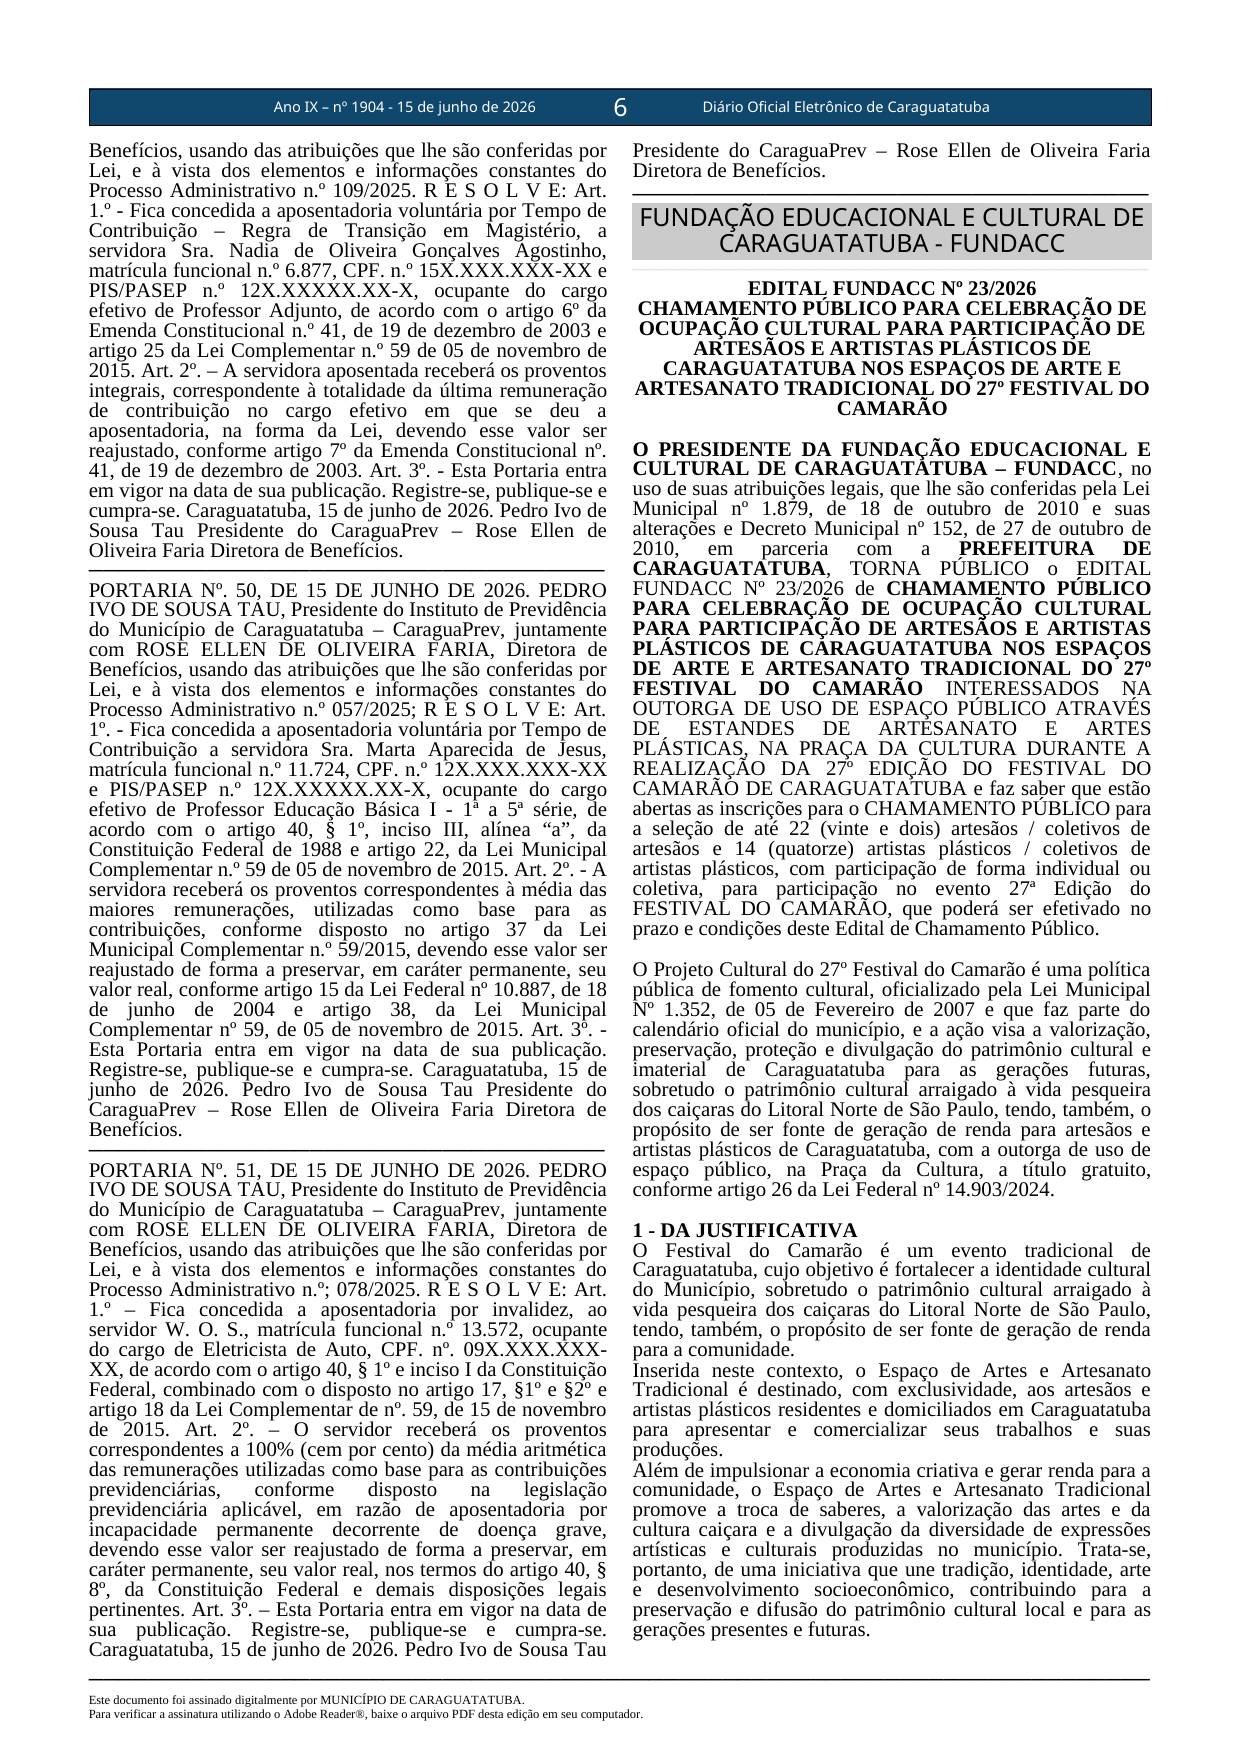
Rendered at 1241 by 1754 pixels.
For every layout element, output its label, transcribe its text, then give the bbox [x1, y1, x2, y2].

text CHAMAMENTO PÚBLICO PARA CELEBRAÇÃO DE OCUPAÇÃO CULTURAL PARA PARTICIPAÇÃO DE ARTESÃOS E ARTISTAS PLÁSTICOS DE CARAGUATATUBA NOS ESPAÇOS DE ARTE E ARTESANATO TRADICIONAL DO 27º FESTIVAL DO CAMARÃO [632, 300, 1152, 420]
text O Festival do Camarão é um evento tradicional de Caraguatatuba, cujo objetivo é fortalecer a identidade cultural do Município, sobretudo o patrimônio cultural arraigado à vida pesqueira dos caiçaras do Litoral Norte de São Paulo, tendo, também, o propósito de ser fonte de geração de renda para a comunidade. [632, 1241, 1152, 1361]
text EDITAL FUNDACC Nº 23/2026 [632, 280, 1152, 300]
text ─────────────────────────────────── [88, 1141, 608, 1161]
text ─────────────────────────────────── [632, 182, 1152, 203]
text Benefícios, usando das atribuições que lhe são conferidas por Lei, e à vista dos elementos e informações constantes do Processo Administrativo n.º 109/2025. R E S O L V E: Art. 1.º - Fica concedida a aposentadoria voluntária por Tempo de Contribuição – Regra de Transição em Magistério, a servidora Sra. Nadia de Oliveira Gonçalves Agostinho, matrícula funcional n.º 6.877, CPF. n.º 15X.XXX.XXX-XX e PIS/PASEP n.º 12X.XXXXX.XX-X, ocupante do cargo efetivo de Professor Adjunto, de acordo com o artigo 6º da Emenda Constitucional n.º 41, de 19 de dezembro de 2003 e artigo 25 da Lei Complementar n.º 59 de 05 de novembro de 2015. Art. 2º. – A servidora aposentada receberá os proventos integrais, correspondente à totalidade da última remuneração de contribuição no cargo efetivo em que se deu a aposentadoria, na forma da Lei, devendo esse valor ser reajustado, conforme artigo 7º da Emenda Constitucional nº. 41, de 19 de dezembro de 2003. Art. 3º. - Esta Portaria entra em vigor na data de sua publicação. Registre-se, publique-se e cumpra-se. Caraguatatuba, 15 de junho de 2026. Pedro Ivo de Sousa Tau Presidente do CaraguaPrev – Rose Ellen de Oliveira Faria Diretora de Benefícios. [88, 142, 608, 562]
text ─────────────────────────────────── [632, 260, 1152, 280]
text FUNDAÇÃO EDUCACIONAL E CULTURAL DE CARAGUATATUBA - FUNDACC [632, 203, 1152, 260]
text 1 - DA JUSTIFICATIVA [632, 1221, 1152, 1241]
text ─────────────────────────────────── [88, 562, 608, 582]
text Presidente do CaraguaPrev – Rose Ellen de Oliveira Faria Diretora de Benefícios. [632, 142, 1152, 182]
text Além de impulsionar a economia criativa e gerar renda para a comunidade, o Espaço de Artes e Artesanato Tradicional promove a troca de saberes, a valorização das artes e da cultura caiçara e a divulgação da diversidade de expressões artísticas e culturais produzidas no município. Trata-se, portanto, de uma iniciativa que une tradição, identidade, arte e desenvolvimento socioeconômico, contribuindo para a preservação e difusão do patrimônio cultural local e para as gerações presentes e futuras. [632, 1461, 1152, 1641]
text PORTARIA Nº. 50, DE 15 DE JUNHO DE 2026. PEDRO IVO DE SOUSA TAU, Presidente do Instituto de Previdência do Município de Caraguatatuba – CaraguaPrev, juntamente com ROSE ELLEN DE OLIVEIRA FARIA, Diretora de Benefícios, usando das atribuições que lhe são conferidas por Lei, e à vista dos elementos e informações constantes do Processo Administrativo n.º 057/2025; R E S O L V E: Art. 1º. - Fica concedida a aposentadoria voluntária por Tempo de Contribuição a servidora Sra. Marta Aparecida de Jesus, matrícula funcional n.º 11.724, CPF. n.º 12X.XXX.XXX-XX e PIS/PASEP n.º 12X.XXXXX.XX-X, ocupante do cargo efetivo de Professor Educação Básica I - 1ª a 5ª série, de acordo com o artigo 40, § 1º, inciso III, alínea “a”, da Constituição Federal de 1988 e artigo 22, da Lei Municipal Complementar n.º 59 de 05 de novembro de 2015. Art. 2º. - A servidora receberá os proventos correspondentes à média das maiores remunerações, utilizadas como base para as contribuições, conforme disposto no artigo 37 da Lei Municipal Complementar n.º 59/2015, devendo esse valor ser reajustado de forma a preservar, em caráter permanente, seu valor real, conforme artigo 15 da Lei Federal nº 10.887, de 18 de junho de 2004 e artigo 38, da Lei Municipal Complementar nº 59, de 05 de novembro de 2015. Art. 3º. - Esta Portaria entra em vigor na data de sua publicação. Registre-se, publique-se e cumpra-se. Caraguatatuba, 15 de junho de 2026. Pedro Ivo de Sousa Tau Presidente do CaraguaPrev – Rose Ellen de Oliveira Faria Diretora de Benefícios. [88, 582, 608, 1141]
text Inserida neste contexto, o Espaço de Artes e Artesanato Tradicional é destinado, com exclusividade, aos artesãos e artistas plásticos residentes e domiciliados em Caraguatatuba para apresentar e comercializar seus trabalhos e suas produções. [632, 1361, 1152, 1461]
text O Projeto Cultural do 27º Festival do Camarão é uma política pública de fomento cultural, oficializado pela Lei Municipal Nº 1.352, de 05 de Fevereiro de 2007 e que faz parte do calendário oficial do município, e a ação visa a valorização, preservação, proteção e divulgação do patrimônio cultural e imaterial de Caraguatatuba para as gerações futuras, sobretudo o patrimônio cultural arraigado à vida pesqueira dos caiçaras do Litoral Norte de São Paulo, tendo, também, o propósito de ser fonte de geração de renda para artesãos e artistas plásticos de Caraguatatuba, com a outorga de uso de espaço público, na Praça da Cultura, a título gratuito, conforme artigo 26 da Lei Federal nº 14.903/2024. [632, 961, 1152, 1201]
text PORTARIA Nº. 51, DE 15 DE JUNHO DE 2026. PEDRO IVO DE SOUSA TAU, Presidente do Instituto de Previdência do Município de Caraguatatuba – CaraguaPrev, juntamente com ROSE ELLEN DE OLIVEIRA FARIA, Diretora de Benefícios, usando das atribuições que lhe são conferidas por Lei, e à vista dos elementos e informações constantes do Processo Administrativo n.º; 078/2025. R E S O L V E: Art. 1.º – Fica concedida a aposentadoria por invalidez, ao servidor W. O. S., matrícula funcional n.º 13.572, ocupante do cargo de Eletricista de Auto, CPF. nº. 09X.XXX.XXX-XX, de acordo com o artigo 40, § 1º e inciso I da Constituição Federal, combinado com o disposto no artigo 17, §1º e §2º e artigo 18 da Lei Complementar de nº. 59, de 15 de novembro de 2015. Art. 2º. – O servidor receberá os proventos correspondentes a 100% (cem por cento) da média aritmética das remunerações utilizadas como base para as contribuições previdenciárias, conforme disposto na legislação previdenciária aplicável, em razão de aposentadoria por incapacidade permanente decorrente de doença grave, devendo esse valor ser reajustado de forma a preservar, em caráter permanente, seu valor real, nos termos do artigo 40, § 8º, da Constituição Federal e demais disposições legais pertinentes. Art. 3º. – Esta Portaria entra em vigor na data de sua publicação. Registre-se, publique-se e cumpra-se. Caraguatatuba, 15 de junho de 2026. Pedro Ivo de Sousa Tau [88, 1161, 608, 1661]
text O PRESIDENTE DA FUNDAÇÃO EDUCACIONAL E CULTURAL DE CARAGUATATUBA – FUNDACC, no uso de suas atribuições legais, que lhe são conferidas pela Lei Municipal nº 1.879, de 18 de outubro de 2010 e suas alterações e Decreto Municipal nº 152, de 27 de outubro de 2010, em parceria com a PREFEITURA DE CARAGUATATUBA, TORNA PÚBLICO o EDITAL FUNDACC Nº 23/2026 de CHAMAMENTO PÚBLICO PARA CELEBRAÇÃO DE OCUPAÇÃO CULTURAL PARA PARTICIPAÇÃO DE ARTESÃOS E ARTISTAS PLÁSTICOS DE CARAGUATATUBA NOS ESPAÇOS DE ARTE E ARTESANATO TRADICIONAL DO 27º FESTIVAL DO CAMARÃO INTERESSADOS NA OUTORGA DE USO DE ESPAÇO PÚBLICO ATRAVÉS DE ESTANDES DE ARTESANATO E ARTES PLÁSTICAS, NA PRAÇA DA CULTURA DURANTE A REALIZAÇÃO DA 27º EDIÇÃO DO FESTIVAL DO CAMARÃO DE CARAGUATATUBA e faz saber que estão abertas as inscrições para o CHAMAMENTO PÚBLICO para a seleção de até 22 (vinte e dois) artesãos / coletivos de artesãos e 14 (quatorze) artistas plásticos / coletivos de artistas plásticos, com participação de forma individual ou coletiva, para participação no evento 27ª Edição do FESTIVAL DO CAMARÃO, que poderá ser efetivado no prazo e condições deste Edital de Chamamento Público. [632, 440, 1152, 940]
